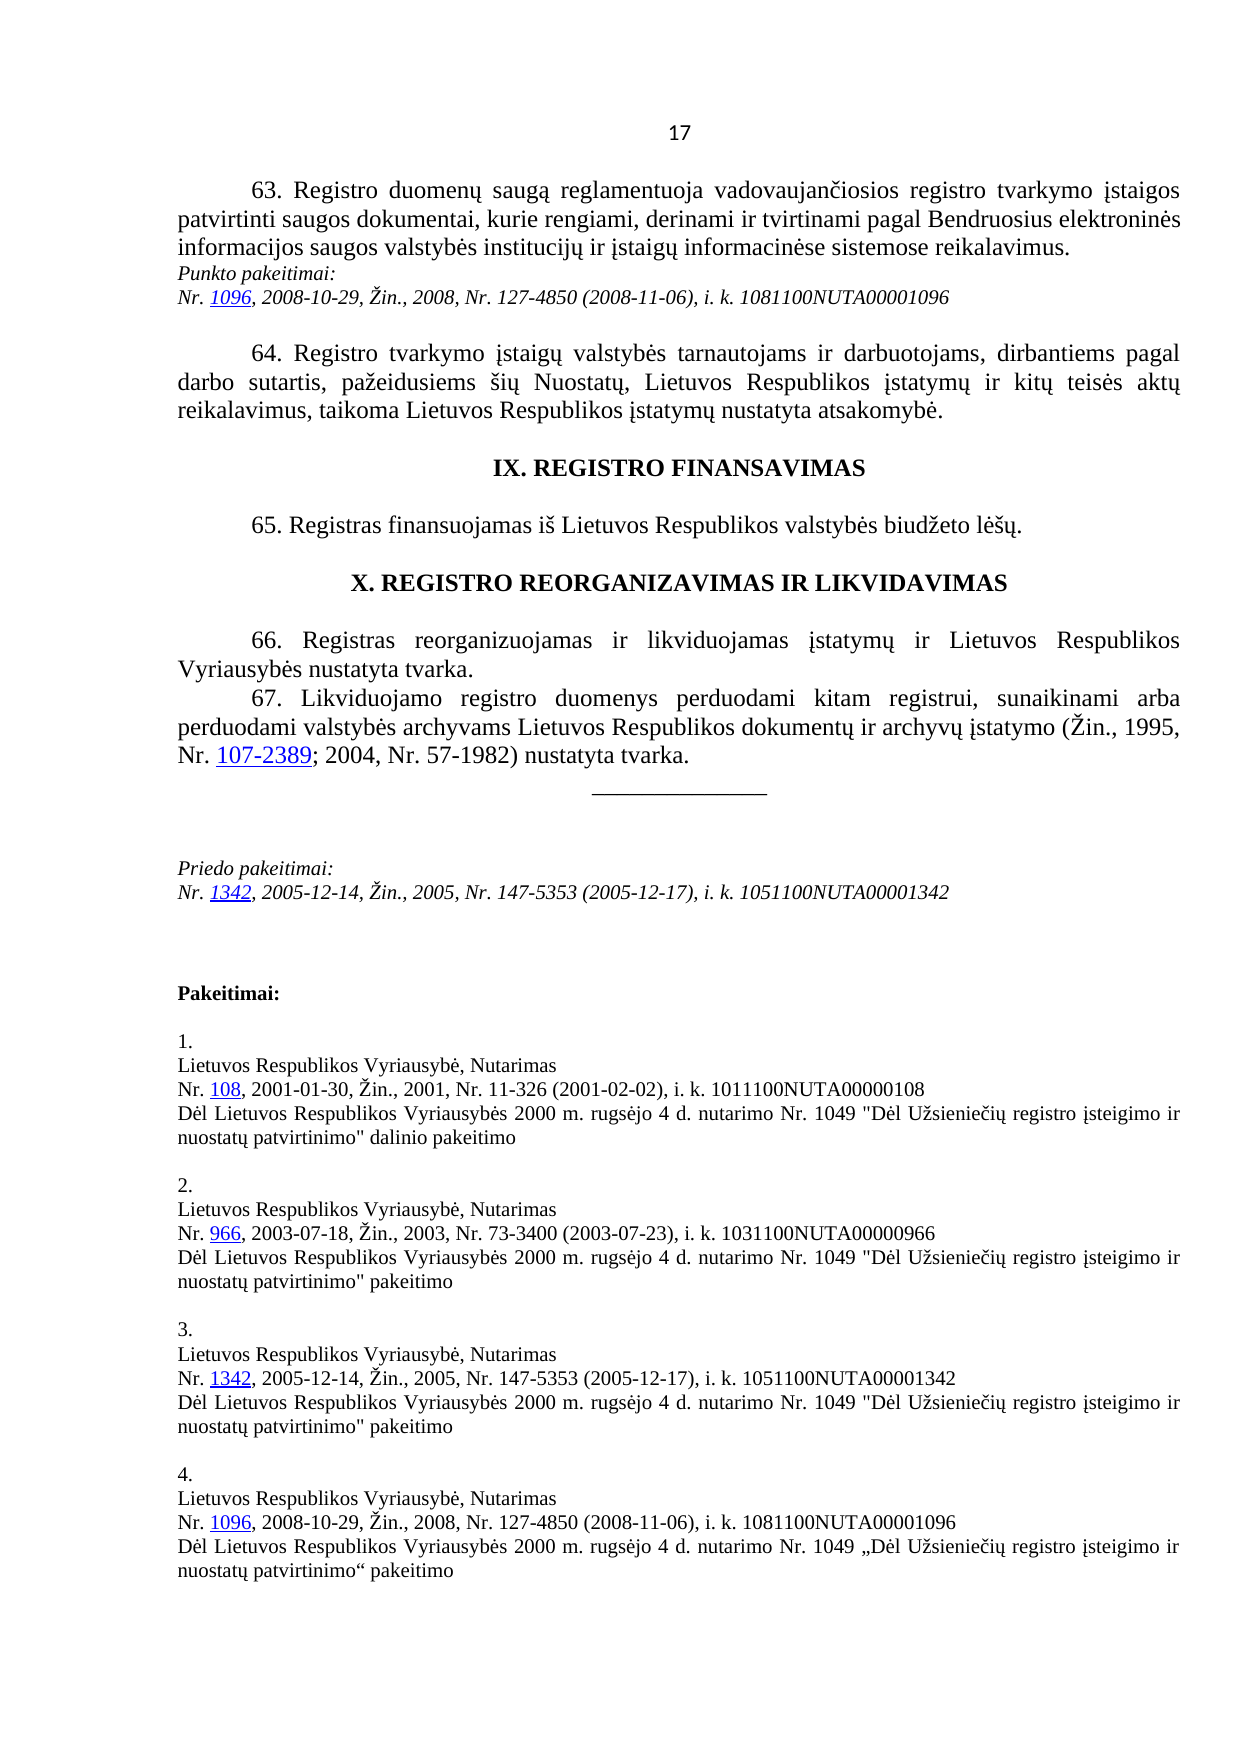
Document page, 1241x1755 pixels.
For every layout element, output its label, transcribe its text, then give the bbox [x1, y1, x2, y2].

text Dėl Lietuvos Respublikos Vyriausybės 2000 m. rugsėjo 4 d. nutarimo Nr. 1049 "Dėl Užsieniečių registro įsteigimo ir nuostatų patvirtinimo" pakeitimo [177, 1245, 1181, 1293]
text Punkto pakeitimai: [177, 261, 1181, 285]
text Lietuvos Respublikos Vyriausybė, Nutarimas [177, 1486, 1181, 1510]
text ______________ [177, 769, 1181, 798]
text Nr. 1096, 2008-10-29, Žin., 2008, Nr. 127-4850 (2008-11-06), i. k. 1081100NUTA00001096 [177, 285, 1181, 309]
text 66. Registras reorganizuojamas ir likviduojamas įstatymų ir Lietuvos Respublikos Vyriausybės nustatyta tvarka. [177, 626, 1181, 683]
text Priedo pakeitimai: [177, 856, 1181, 879]
text Nr. 1342, 2005-12-14, Žin., 2005, Nr. 147-5353 (2005-12-17), i. k. 1051100NUTA00001342 [177, 1366, 1181, 1389]
text Dėl Lietuvos Respublikos Vyriausybės 2000 m. rugsėjo 4 d. nutarimo Nr. 1049 "Dėl Užsieniečių registro įsteigimo ir nuostatų patvirtinimo" dalinio pakeitimo [177, 1101, 1181, 1149]
text 4. [177, 1462, 1181, 1486]
text 3. [177, 1317, 1181, 1341]
text Nr. 966, 2003-07-18, Žin., 2003, Nr. 73-3400 (2003-07-23), i. k. 1031100NUTA00000966 [177, 1221, 1181, 1245]
text Lietuvos Respublikos Vyriausybė, Nutarimas [177, 1053, 1181, 1077]
text Dėl Lietuvos Respublikos Vyriausybės 2000 m. rugsėjo 4 d. nutarimo Nr. 1049 „Dėl Užsieniečių registro įsteigimo ir nuostatų patvirtinimo“ pakeitimo [177, 1534, 1181, 1582]
text Nr. 1096, 2008-10-29, Žin., 2008, Nr. 127-4850 (2008-11-06), i. k. 1081100NUTA00001096 [177, 1510, 1181, 1534]
text 67. Likviduojamo registro duomenys perduodami kitam registrui, sunaikinami arba perduodami valstybės archyvams Lietuvos Respublikos dokumentų ir archyvų įstatymo (Žin., 1995, Nr. 107-2389; 2004, Nr. 57-1982) nustatyta tvarka. [177, 683, 1181, 769]
text Pakeitimai: [177, 981, 1181, 1004]
text 63. Registro duomenų saugą reglamentuoja vadovaujančiosios registro tvarkymo įstaigos patvirtinti saugos dokumentai, kurie rengiami, derinami ir tvirtinami pagal Bendruosius elektroninės informacijos saugos valstybės institucijų ir įstaigų informacinėse sistemose reikalavimus. [177, 175, 1181, 261]
text Nr. 1342, 2005-12-14, Žin., 2005, Nr. 147-5353 (2005-12-17), i. k. 1051100NUTA00001342 [177, 879, 1181, 904]
text 2. [177, 1173, 1181, 1197]
text Dėl Lietuvos Respublikos Vyriausybės 2000 m. rugsėjo 4 d. nutarimo Nr. 1049 "Dėl Užsieniečių registro įsteigimo ir nuostatų patvirtinimo" pakeitimo [177, 1389, 1181, 1438]
text Lietuvos Respublikos Vyriausybė, Nutarimas [177, 1341, 1181, 1366]
text X. REGISTRO REORGANIZAVIMAS IR LIKVIDAVIMAS [177, 568, 1181, 597]
text Nr. 108, 2001-01-30, Žin., 2001, Nr. 11-326 (2001-02-02), i. k. 1011100NUTA00000108 [177, 1077, 1181, 1101]
text Lietuvos Respublikos Vyriausybė, Nutarimas [177, 1197, 1181, 1221]
text 1. [177, 1029, 1181, 1053]
text 65. Registras finansuojamas iš Lietuvos Respublikos valstybės biudžeto lėšų. [177, 511, 1181, 539]
text IX. REGISTRO FINANSAVIMAS [177, 453, 1181, 482]
text 64. Registro tvarkymo įstaigų valstybės tarnautojams ir darbuotojams, dirbantiems pagal darbo sutartis, pažeidusiems šių Nuostatų, Lietuvos Respublikos įstatymų ir kitų teisės aktų reikalavimus, taikoma Lietuvos Respublikos įstatymų nustatyta atsakomybė. [177, 338, 1181, 424]
